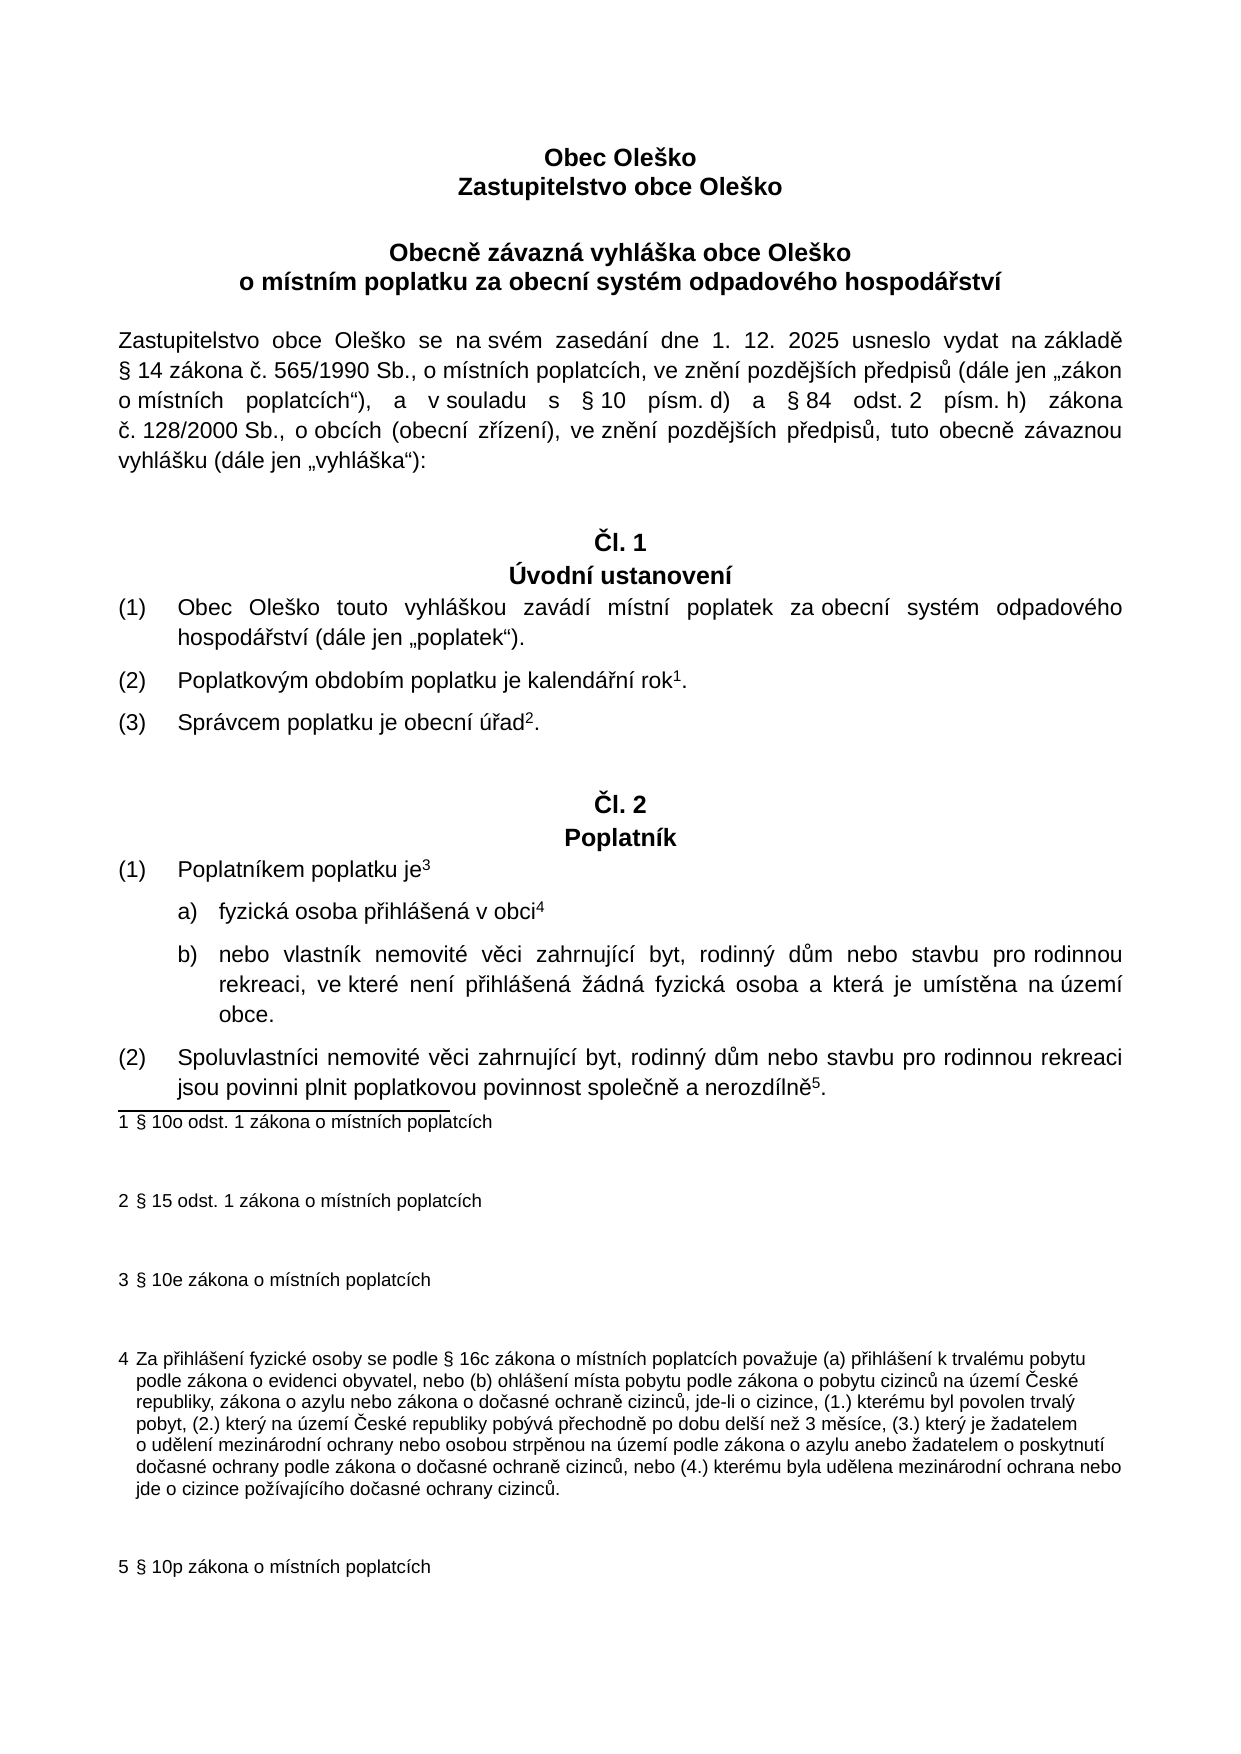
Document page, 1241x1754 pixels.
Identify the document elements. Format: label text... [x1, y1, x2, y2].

list § 10o odst. 1 zákona o místních poplatcích [118, 1111, 1122, 1132]
list Obec Oleško touto vyhláškou zavádí místní poplatek za obecní systém odpadového hospodářství (dále jen „poplatek“). [118, 594, 1122, 650]
list Poplatníkem poplatku je [118, 856, 1122, 882]
list fyzická osoba přihlášená v obci [177, 898, 1122, 925]
list Správcem poplatku je obecní úřad. [118, 709, 1122, 736]
subtitle Obecně závazná vyhláška obce Oleško o místním poplatku za obecní systém odpadového hospodářství [118, 238, 1122, 295]
list nebo vlastník nemovité věci zahrnující byt, rodinný dům nebo stavbu pro rodinnou rekreaci, ve které není přihlášená žádná fyzická osoba a která je umístěna na území obce. [177, 941, 1122, 1028]
list Spoluvlastníci nemovité věci zahrnující byt, rodinný dům nebo stavbu pro rodinnou rekreaci jsou povinni plnit poplatkovou povinnost společně a nerozdílně. [118, 1044, 1122, 1101]
text Obec Oleško Zastupitelstvo obce Oleško [118, 143, 1122, 201]
text Zastupitelstvo obce Oleško se na svém zasedání dne 1. 12. 2025 usneslo vydat na základě § 14 zákona č. 565/1990 Sb., o místních poplatcích, ve znění pozdějších předpisů (dále jen „zákon o místních poplatcích“), a v souladu s § 10 písm. d) a § 84 odst. 2 písm. h) zákona č. 128/2000 Sb., o obcích (obecní zřízení), ve znění pozdějších předpisů, tuto obecně závaznou vyhlášku (dále jen „vyhláška“): [118, 327, 1122, 474]
list § 10p zákona o místních poplatcích [118, 1556, 1122, 1578]
list Za přihlášení fyzické osoby se podle § 16c zákona o místních poplatcích považuje (a) přihlášení k trvalému pobytu podle zákona o evidenci obyvatel, nebo (b) ohlášení místa pobytu podle zákona o pobytu cizinců na území České republiky, zákona o azylu nebo zákona o dočasné ochraně cizinců, jde-li o cizince, (1.) kterému byl povolen trvalý pobyt, (2.) který na území České republiky pobývá přechodně po dobu delší než 3 měsíce, (3.) který je žadatelem o udělení mezinárodní ochrany nebo osobou strpěnou na území podle zákona o azylu anebo žadatelem o poskytnutí dočasné ochrany podle zákona o dočasné ochraně cizinců, nebo (4.) kterému byla udělena mezinárodní ochrana nebo jde o cizince požívajícího dočasné ochrany cizinců. [118, 1348, 1122, 1499]
subtitle Čl. 2 Poplatník [118, 789, 1122, 851]
list § 10e zákona o místních poplatcích [118, 1269, 1122, 1290]
list § 15 odst. 1 zákona o místních poplatcích [118, 1190, 1122, 1211]
subtitle Čl. 1 Úvodní ustanovení [118, 528, 1122, 589]
list Poplatkovým obdobím poplatku je kalendářní rok. [118, 667, 1122, 693]
